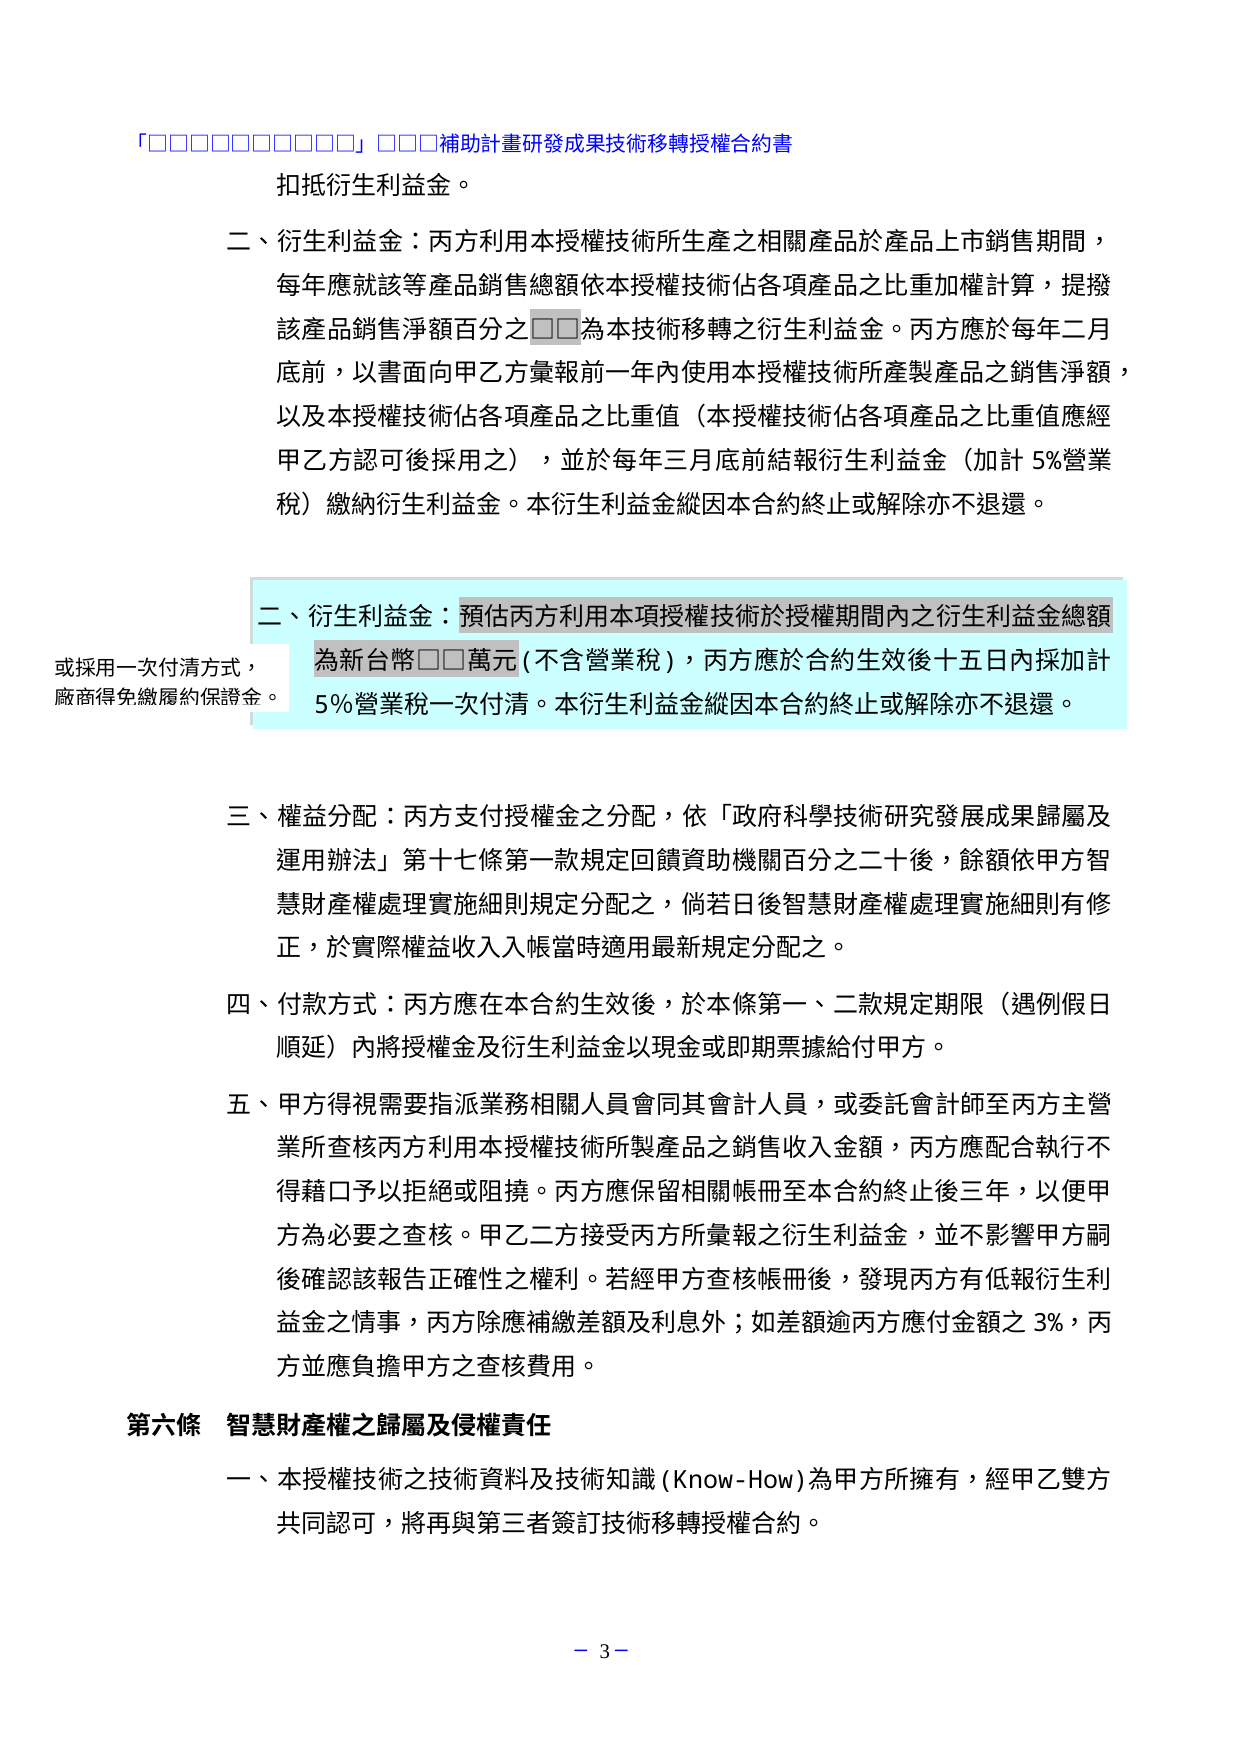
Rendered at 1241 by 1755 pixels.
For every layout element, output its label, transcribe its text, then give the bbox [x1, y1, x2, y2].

text 五、甲方得視需要指派業務相關人員會同其會計人員，或委託會計師至丙方主營業所查核丙方利用本授權技術所製產品之銷售收入金額，丙方應配合執行不得藉口予以拒絕或阻撓。丙方應保留相關帳冊至本合約終止後三年，以便甲方為必要之查核。甲乙二方接受丙方所彙報之衍生利益金，並不影響甲方嗣後確認該報告正確性之權利。若經甲方查核帳冊後，發現丙方有低報衍生利益金之情事，丙方除應補繳差額及利息外；如差額逾丙方應付金額之3%，丙方並應負擔甲方之查核費用。 [226, 1077, 1113, 1383]
text 第六條 智慧財產權之歸屬及侵權責任 [126, 1406, 1113, 1442]
text 三、權益分配：丙方支付授權金之分配，依「政府科學技術研究發展成果歸屬及運用辦法」第十七條第一款規定回饋資助機關百分之二十後，餘額依甲方智慧財產權處理實施細則規定分配之，倘若日後智慧財產權處理實施細則有修正，於實際權益收入入帳當時適用最新規定分配之。 [226, 789, 1113, 964]
text 二、衍生利益金：預估丙方利用本項授權技術於授權期間內之衍生利益金總額為新台幣□□萬元(不含營業稅)，丙方應於合約生效後十五日內採加計5％營業稅一次付清。本衍生利益金縱因本合約終止或解除亦不退還。 [39, 644, 289, 712]
text 二、衍生利益金：丙方利用本授權技術所生產之相關產品於產品上市銷售期間，每年應就該等產品銷售總額依本授權技術佔各項產品之比重加權計算，提撥該產品銷售淨額百分之□□為本技術移轉之衍生利益金。丙方應於每年二月底前，以書面向甲乙方彙報前一年內使用本授權技術所產製產品之銷售淨額，以及本授權技術佔各項產品之比重值（本授權技術佔各項產品之比重值應經甲乙方認可後採用之），並於每年三月底前結報衍生利益金（加計5%營業稅）繳納衍生利益金。本衍生利益金縱因本合約終止或解除亦不退還。 [226, 214, 1113, 520]
text 四、付款方式：丙方應在本合約生效後，於本條第一、二款規定期限（遇例假日順延）內將授權金及衍生利益金以現金或即期票據給付甲方。 [226, 977, 1113, 1064]
text 或採用一次付清方式，廠商得免繳履約保證金。 [54, 651, 274, 704]
text 扣抵衍生利益金。 [226, 158, 1113, 202]
text 一、本授權技術之技術資料及技術知識(Know-How)為甲方所擁有，經甲乙雙方共同認可，將再與第三者簽訂技術移轉授權合約。 [226, 1452, 1113, 1540]
